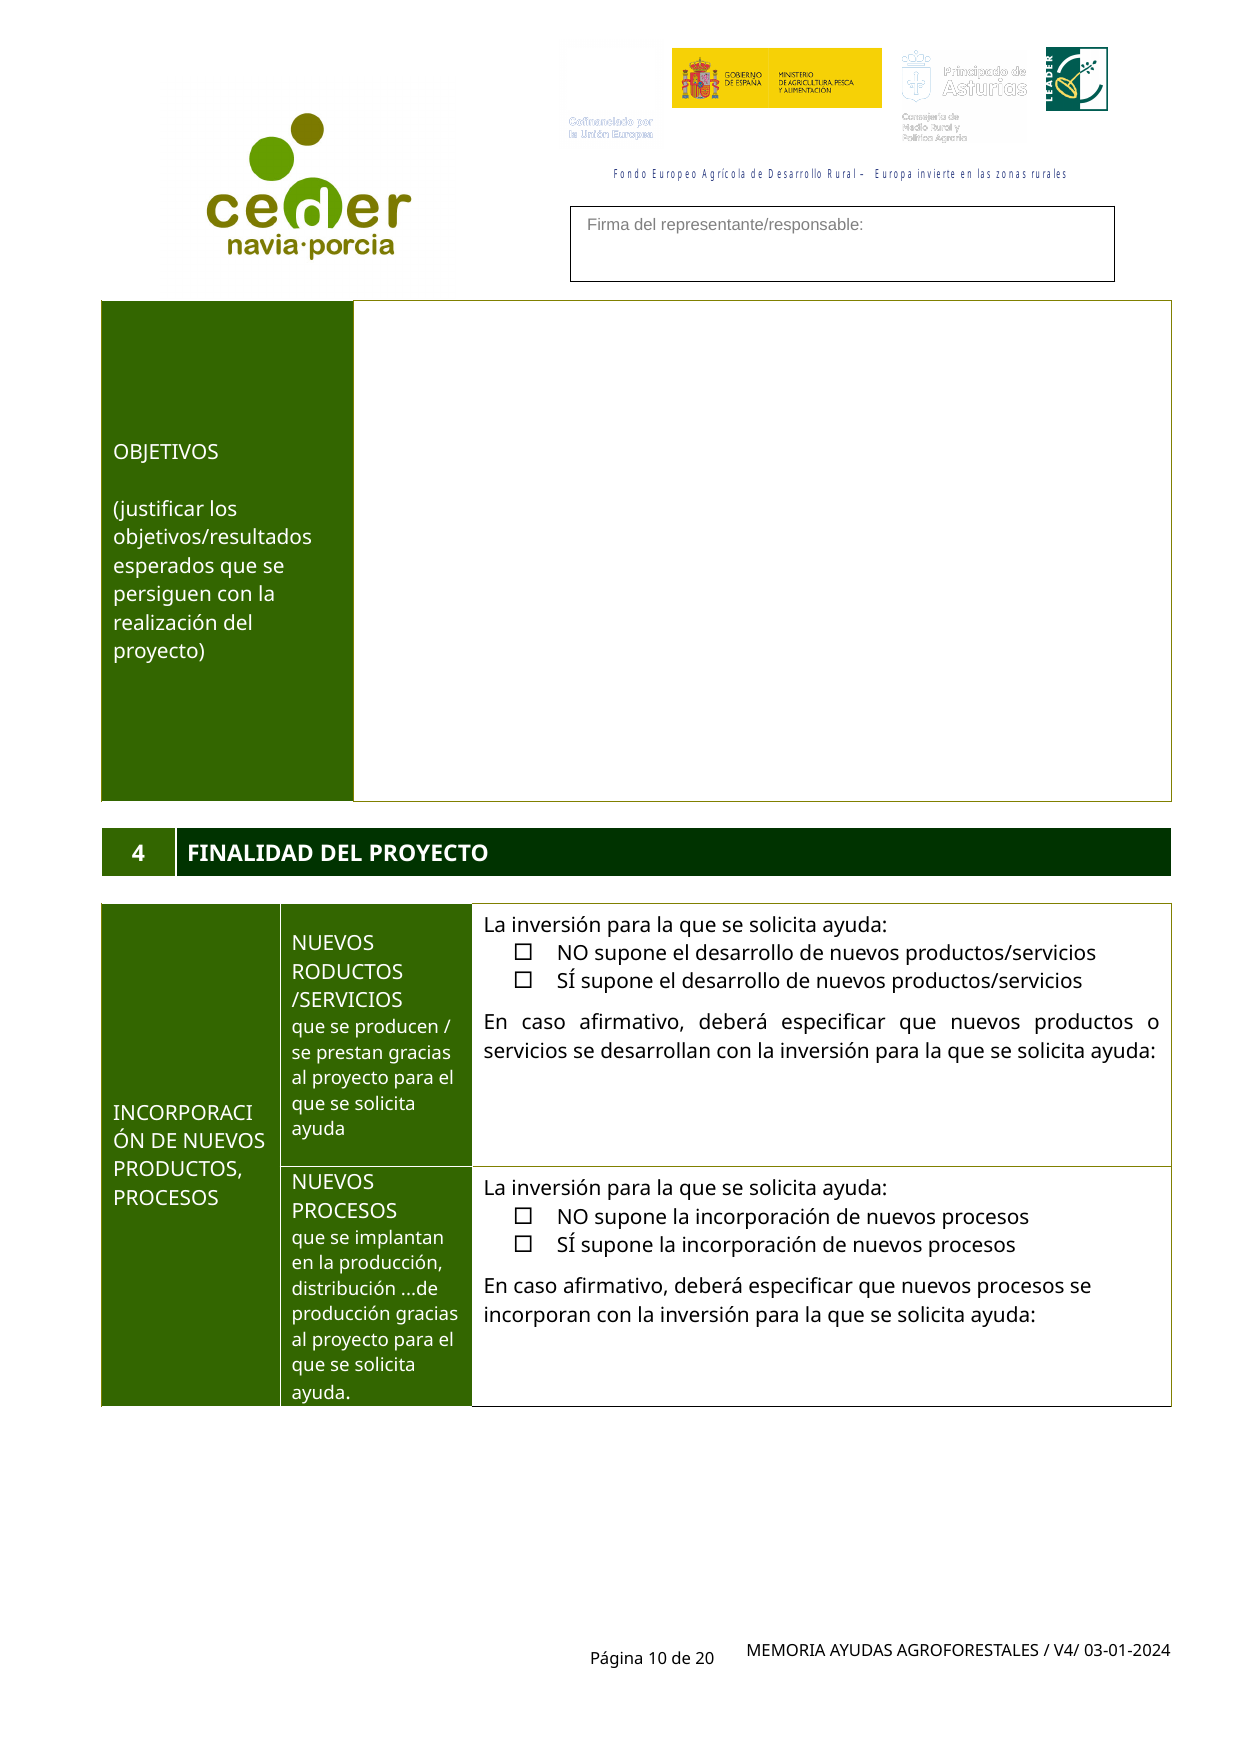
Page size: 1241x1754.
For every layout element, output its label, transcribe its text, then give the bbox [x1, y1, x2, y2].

table_cell La inversión para la que se solicita ayuda: NO supone la incorporación de nuevos procesos SÍ supone la incorporación de nuevos procesos En caso afirmativo, deberá especificar que nuevos procesos se incorporan con la inversión para la que se solicita ayuda: [473, 1167, 1171, 1406]
table_header NUEVOS RODUCTOS /SERVICIOS que se producen / se prestan gracias al proyecto para el que se solicita ayuda [281, 904, 472, 1166]
table_cell [354, 301, 1171, 801]
table_cell OBJETIVOS (justificar los objetivos/resultados esperados que se persiguen con la realización del proyecto) [102, 301, 353, 801]
table_header INCORPORACIÓN DE NUEVOS PRODUCTOS, PROCESOS [102, 904, 280, 1406]
table_header FINALIDAD DEL PROYECTO [177, 828, 1171, 876]
table_cell NUEVOS PROCESOS que se implantan en la producción, distribución ...de producción gracias al proyecto para el que se solicita ayuda. [281, 1167, 472, 1406]
table_header La inversión para la que se solicita ayuda: NO supone el desarrollo de nuevos productos/servicios SÍ supone el desarrollo de nuevos productos/servicios En caso afirmativo, deberá especificar que nuevos productos o servicios se desarrollan con la inversión para la que se solicita ayuda: [473, 904, 1171, 1166]
picture [160, 76, 456, 299]
table_header 4 [102, 828, 175, 876]
